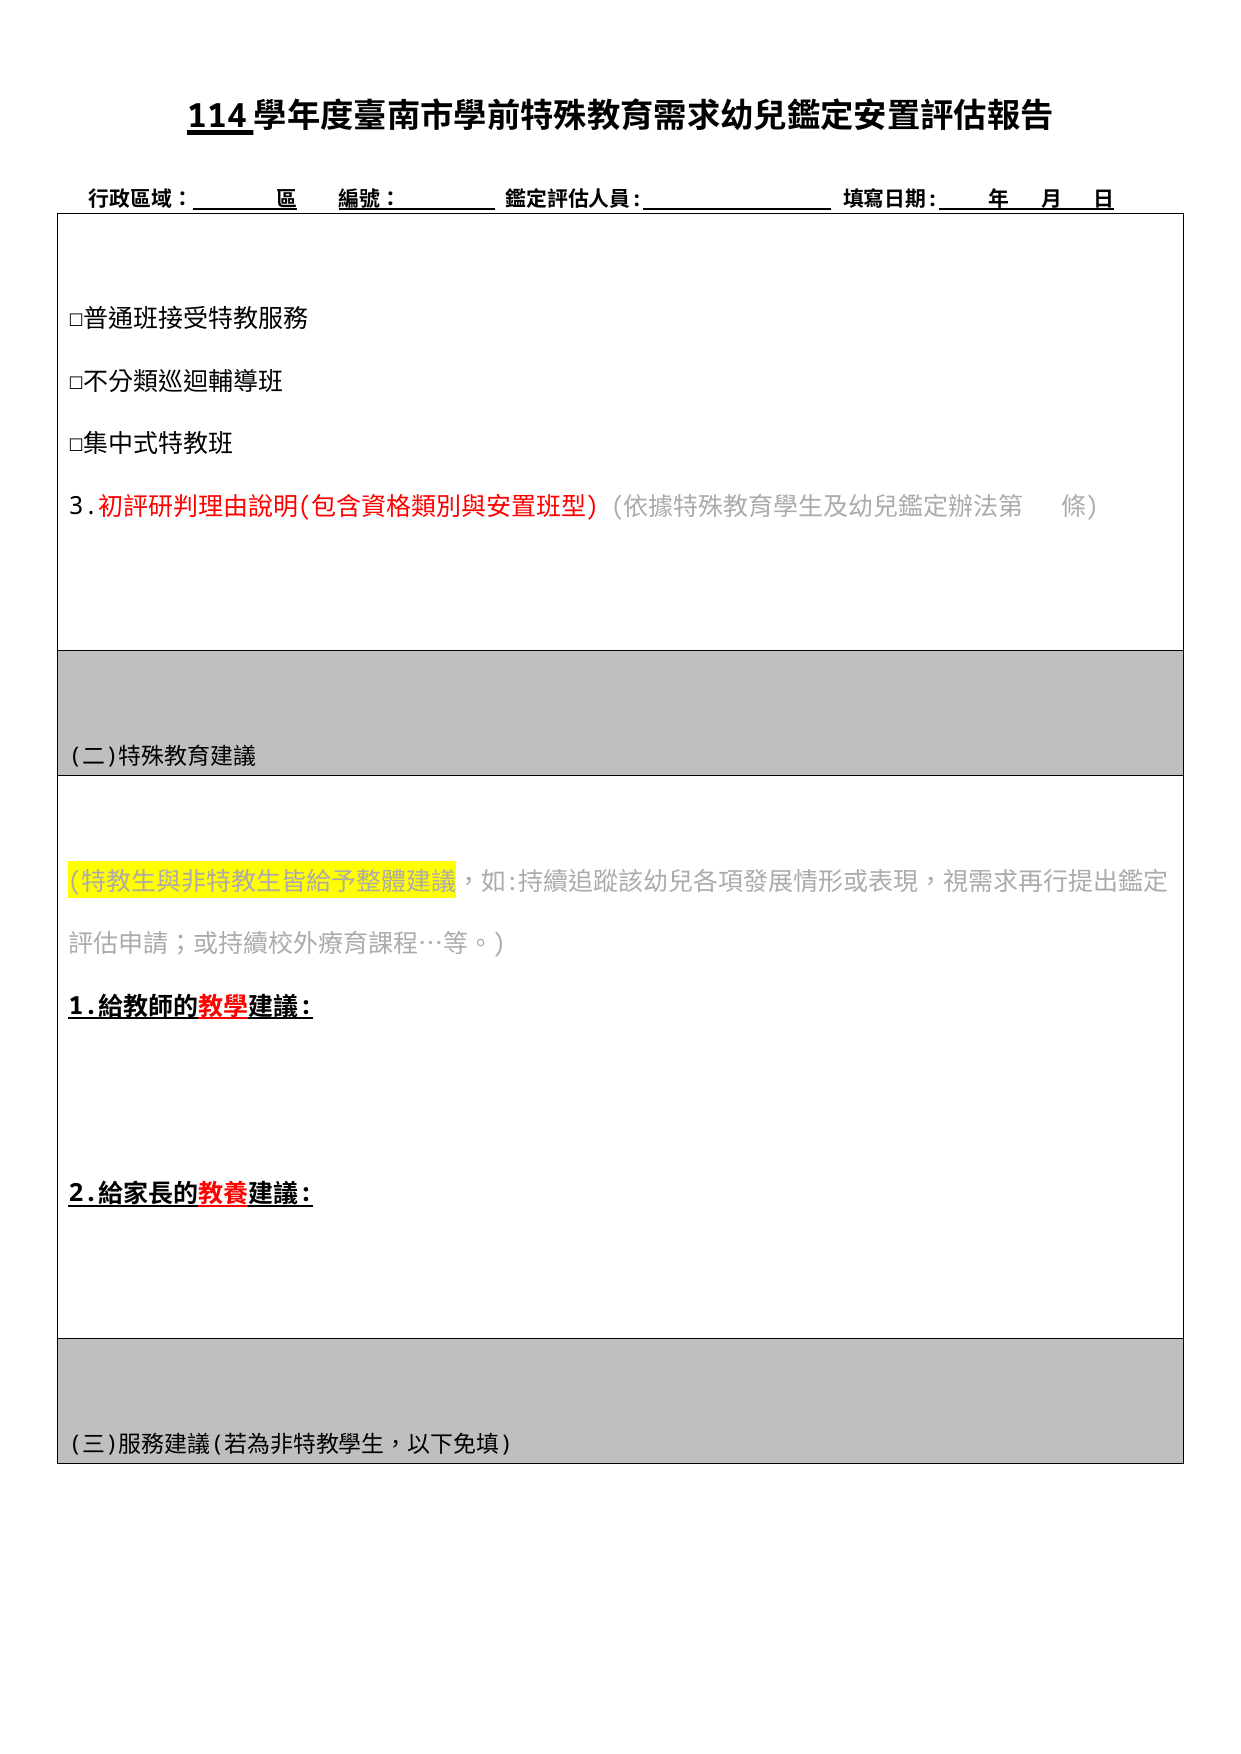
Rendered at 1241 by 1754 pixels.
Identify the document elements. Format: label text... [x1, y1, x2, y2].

table_cell (二)特殊教育建議 [58, 651, 1183, 775]
table_cell ☐普通班接受特教服務 ☐不分類巡迴輔導班 ☐集中式特教班 3.初評研判理由說明(包含資格類別與安置班型) (依據特殊教育學生及幼兒鑑定辦法第 條) [58, 214, 1183, 650]
table_cell (三)服務建議(若為非特教學生，以下免填) [58, 1339, 1183, 1463]
table_cell (特教生與非特教生皆給予整體建議，如:持續追蹤該幼兒各項發展情形或表現，視需求再行提出鑑定評估申請；或持續校外療育課程…等。) 1.給教師的教學建議: 2.給家長的教養建議: [58, 776, 1183, 1338]
